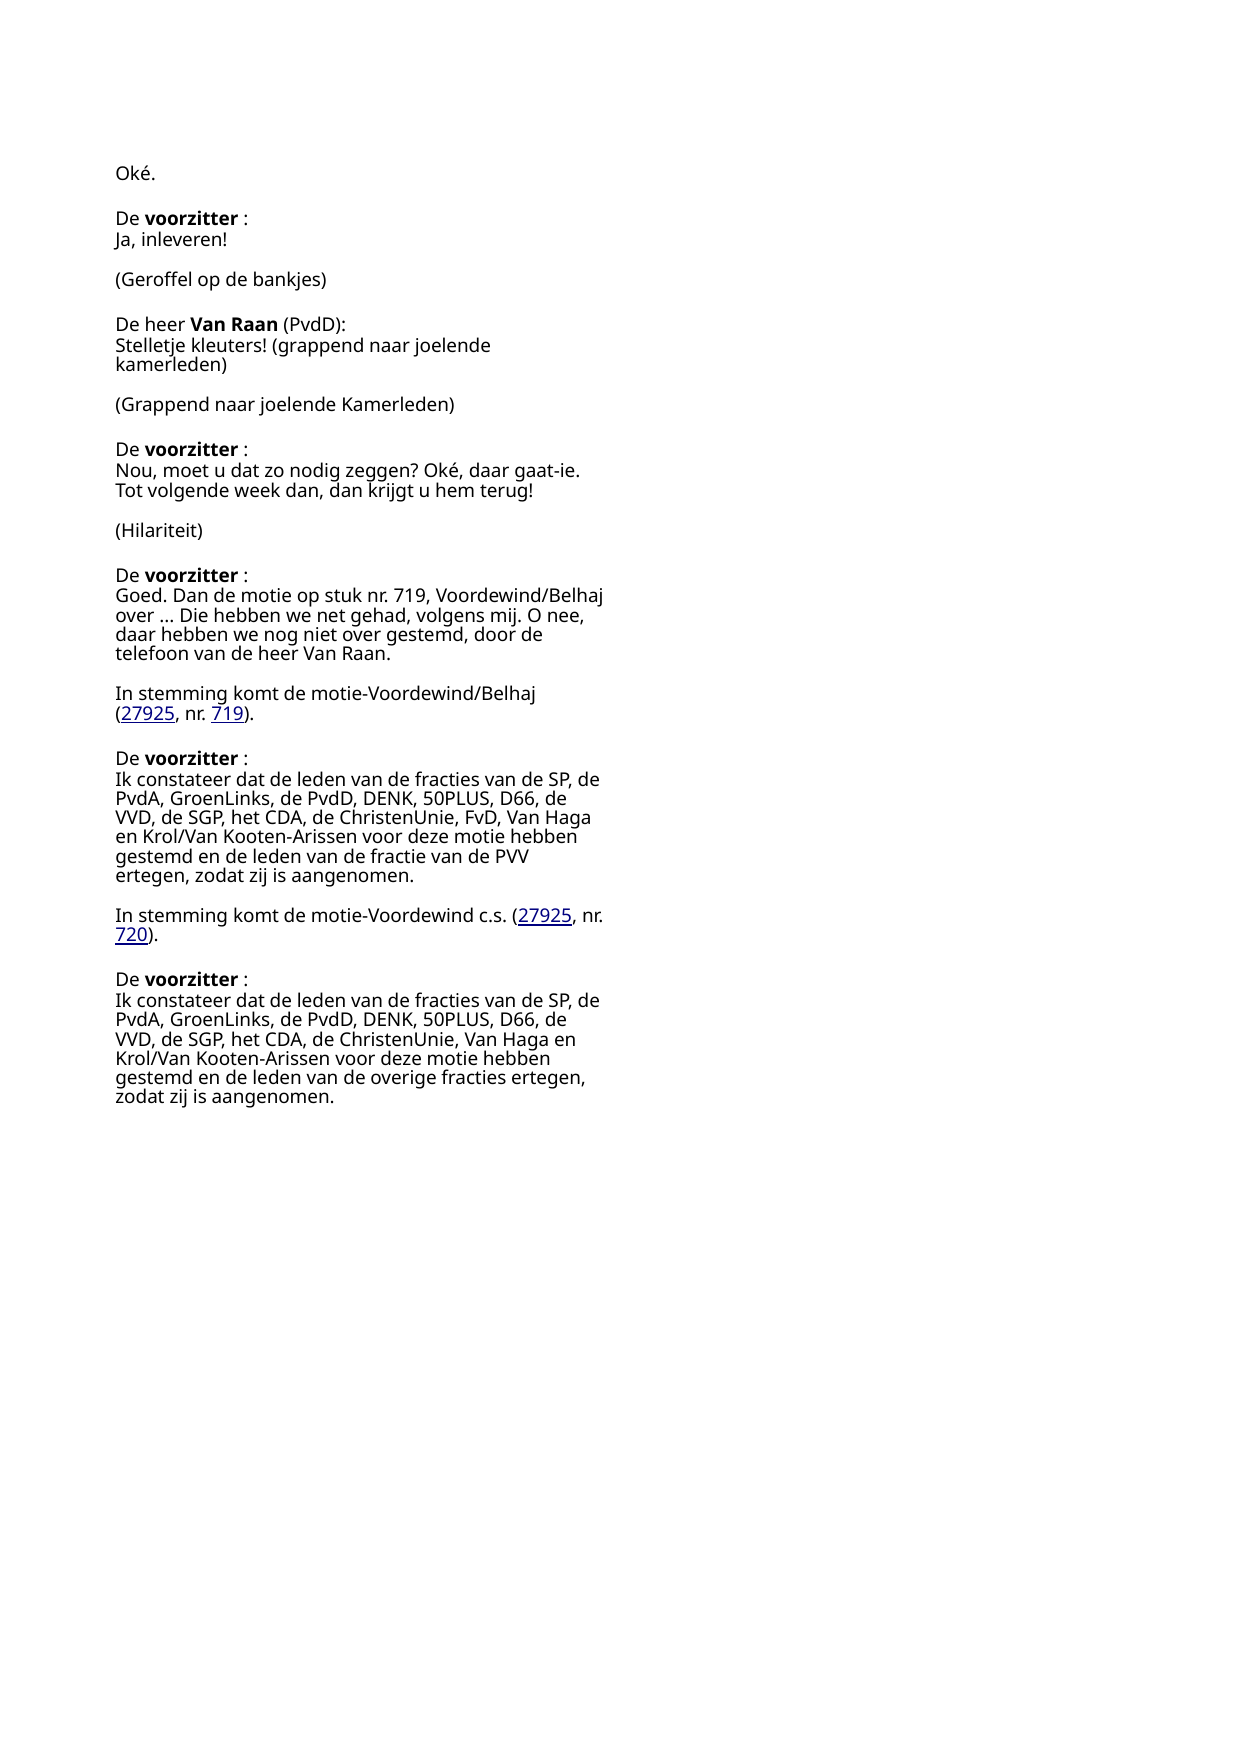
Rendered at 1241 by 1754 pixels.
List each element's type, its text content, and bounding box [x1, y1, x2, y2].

text De voorzitter : [115, 966, 605, 992]
text Ja, inleveren! [115, 231, 605, 250]
text Nou, moet u dat zo nodig zeggen? Oké, daar gaat-ie. Tot volgende week dan, dan krijgt u hem terug! [115, 462, 605, 501]
text Goed. Dan de motie op stuk nr. 719, Voordewind/Belhaj over ... Die hebben we net gehad, volgens mij. O nee, daar hebben we nog niet over gestemd, door de telefoon van de heer Van Raan. [115, 587, 605, 664]
text De voorzitter : [115, 205, 605, 231]
text De heer Van Raan (PvdD): [115, 311, 605, 337]
text Ik constateer dat de leden van de fracties van de SP, de PvdA, GroenLinks, de PvdD, DENK, 50PLUS, D66, de VVD, de SGP, het CDA, de ChristenUnie, FvD, Van Haga en Krol/Van Kooten-Arissen voor deze motie hebben gestemd en de leden van de fractie van de PVV ertegen, zodat zij is aangenomen. [115, 771, 605, 886]
text (Grappend naar joelende Kamerleden) [115, 396, 605, 416]
text De voorzitter : [115, 745, 605, 771]
text In stemming komt de motie-Voordewind/Belhaj (27925, nr. 719). [115, 685, 605, 724]
text Oké. [115, 165, 605, 184]
text (Hilariteit) [115, 522, 605, 541]
text Stelletje kleuters! (grappend naar joelende kamerleden) [115, 337, 605, 376]
text De voorzitter : [115, 437, 605, 462]
text (Geroffel op de bankjes) [115, 271, 605, 291]
text De voorzitter : [115, 562, 605, 587]
text Ik constateer dat de leden van de fracties van de SP, de PvdA, GroenLinks, de PvdD, DENK, 50PLUS, D66, de VVD, de SGP, het CDA, de ChristenUnie, Van Haga en Krol/Van Kooten-Arissen voor deze motie hebben gestemd en de leden van de overige fracties ertegen, zodat zij is aangenomen. [115, 992, 605, 1108]
text In stemming komt de motie-Voordewind c.s. (27925, nr. 720). [115, 907, 605, 946]
